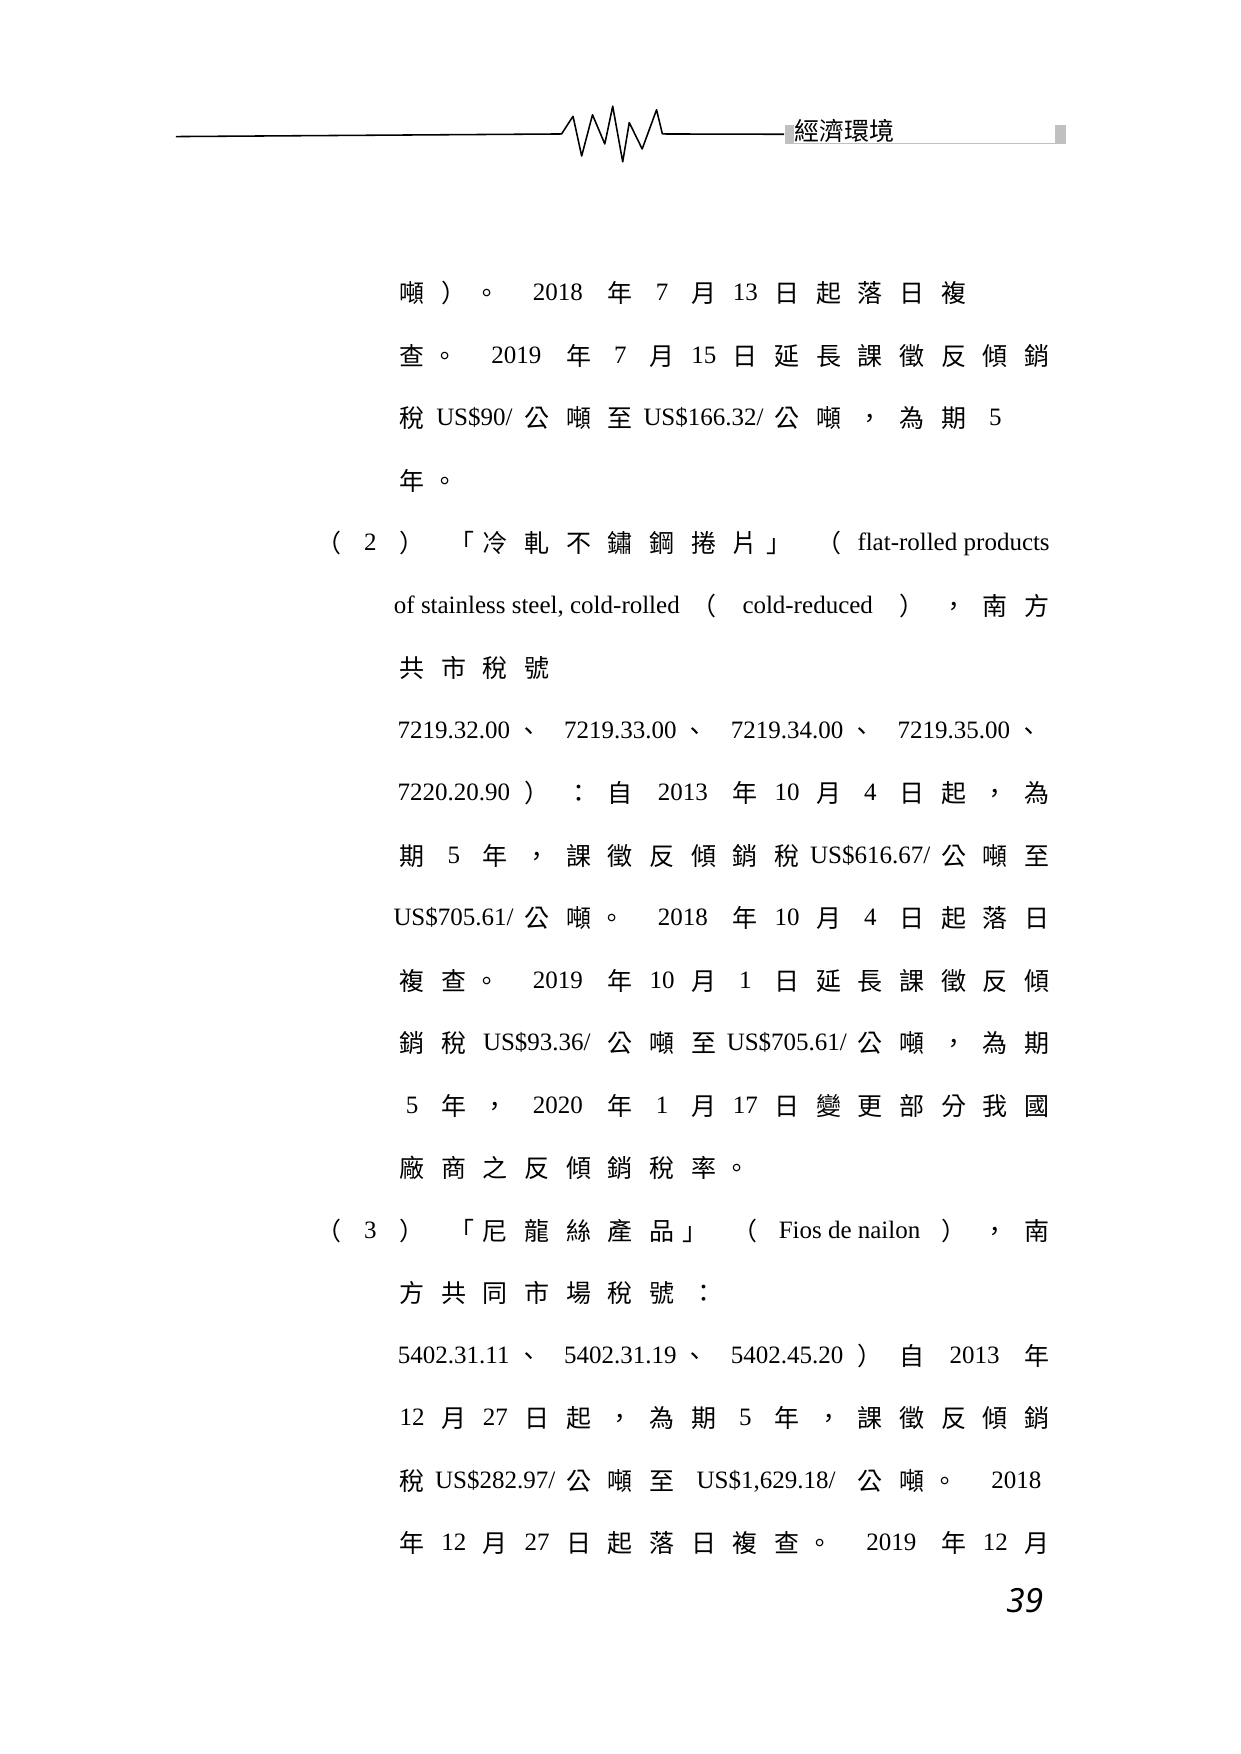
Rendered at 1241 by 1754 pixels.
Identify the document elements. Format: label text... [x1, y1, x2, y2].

text 噸）。2018年7月13日起落日複查。2019年7月15日延長課徵反傾銷稅US$90/公噸至US$166.32/公噸，為期5年。 [306, 250, 1058, 500]
text （3）「尼龍絲產品」（Fios de nailon），南方共同市場稅號：5402.31.11、5402.31.19、5402.45.20）自2013年12月27日起，為期5年，課徵反傾銷稅US$282.97/公噸至US$1,629.18/公噸。2018年12月27日起落日複查。2019年12月 [306, 1188, 1058, 1563]
text （2）「冷軋不鏽鋼捲片」（flat-rolled products of stainless steel, cold-rolled（cold-reduced），南方共市稅號7219.32.00、7219.33.00、7219.34.00、7219.35.00、7220.20.90）：自2013年10月4日起，為期5年，課徵反傾銷稅US$616.67/公噸至US$705.61/公噸。2018年10月4日起落日複查。2019年10月1日延長課徵反傾銷稅US$93.36/公噸至US$705.61/公噸，為期5年，2020年1月17日變更部分我國廠商之反傾銷稅率。 [306, 500, 1058, 1188]
